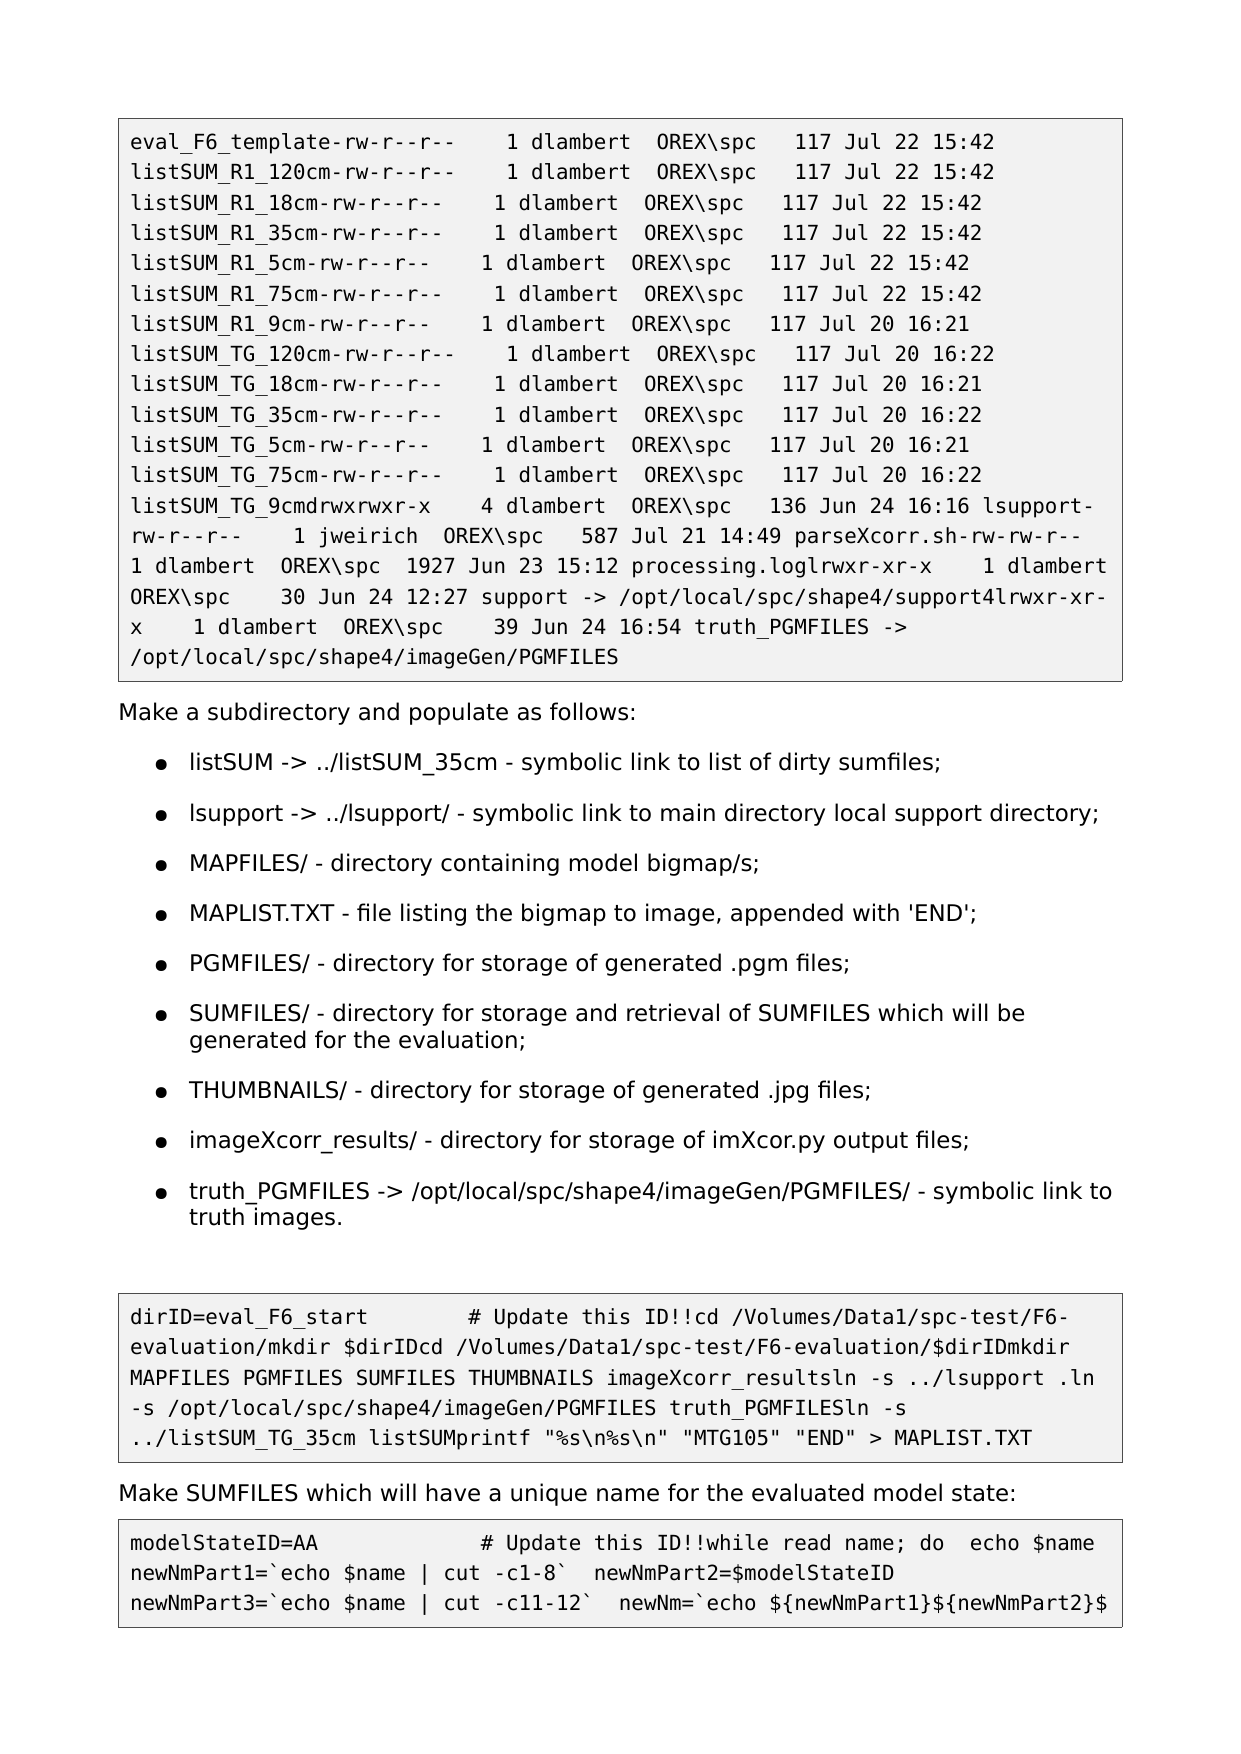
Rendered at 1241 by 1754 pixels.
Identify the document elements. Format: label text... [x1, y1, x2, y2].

list imageXcorr_results/ - directory for storage of imXcor.py output files; [153, 1128, 1122, 1154]
text Make a subdirectory and populate as follows: [118, 699, 1122, 726]
list truth_PGMFILES -> /opt/local/spc/shape4/imageGen/PGMFILES/ - symbolic link to truth images. [153, 1178, 1122, 1231]
list MAPFILES/ - directory containing model bigmap/s; [153, 850, 1122, 877]
list listSUM -> ../listSUM_35cm - symbolic link to list of dirty sumfiles; [153, 749, 1122, 776]
list SUMFILES/ - directory for storage and retrieval of SUMFILES which will be generated for the evaluation; [153, 1001, 1122, 1054]
text dirID=eval_F6_start # Update this ID!!cd /Volumes/Data1/spc-test/F6-evaluation/mkdir $dirIDcd /Volumes/Data1/spc-test/F6-evaluation/$dirIDmkdir MAPFILES PGMFILES SUMFILES THUMBNAILS imageXcorr_resultsln -s ../lsupport .ln -s /opt/local/spc/shape4/imageGen/PGMFILES truth_PGMFILESln -s ../listSUM_TG_35cm listSUMprintf "%s\n%s\n" "MTG105" "END" > MAPLIST.TXT [119, 1294, 1122, 1462]
list PGMFILES/ - directory for storage of generated .pgm files; [153, 950, 1122, 977]
text Make SUMFILES which will have a unique name for the evaluated model state: [118, 1480, 1122, 1507]
list MAPLIST.TXT - file listing the bigmap to image, appended with 'END'; [153, 900, 1122, 927]
list THUMBNAILS/ - directory for storage of generated .jpg files; [153, 1077, 1122, 1104]
text modelStateID=AA # Update this ID!!while read name; do echo $name newNmPart1=`echo $name | cut -c1-8` newNmPart2=$modelStateID newNmPart3=`echo $name | cut -c11-12` newNm=`echo ${newNmPart1}${newNmPart2}$ [119, 1520, 1122, 1627]
text eval_F6_template-rw-r--r-- 1 dlambert OREX\spc 117 Jul 22 15:42 listSUM_R1_120cm-rw-r--r-- 1 dlambert OREX\spc 117 Jul 22 15:42 listSUM_R1_18cm-rw-r--r-- 1 dlambert OREX\spc 117 Jul 22 15:42 listSUM_R1_35cm-rw-r--r-- 1 dlambert OREX\spc 117 Jul 22 15:42 listSUM_R1_5cm-rw-r--r-- 1 dlambert OREX\spc 117 Jul 22 15:42 listSUM_R1_75cm-rw-r--r-- 1 dlambert OREX\spc 117 Jul 22 15:42 listSUM_R1_9cm-rw-r--r-- 1 dlambert OREX\spc 117 Jul 20 16:21 listSUM_TG_120cm-rw-r--r-- 1 dlambert OREX\spc 117 Jul 20 16:22 listSUM_TG_18cm-rw-r--r-- 1 dlambert OREX\spc 117 Jul 20 16:21 listSUM_TG_35cm-rw-r--r-- 1 dlambert OREX\spc 117 Jul 20 16:22 listSUM_TG_5cm-rw-r--r-- 1 dlambert OREX\spc 117 Jul 20 16:21 listSUM_TG_75cm-rw-r--r-- 1 dlambert OREX\spc 117 Jul 20 16:22 listSUM_TG_9cmdrwxrwxr-x 4 dlambert OREX\spc 136 Jun 24 16:16 lsupport-rw-r--r-- 1 jweirich OREX\spc 587 Jul 21 14:49 parseXcorr.sh-rw-rw-r-- 1 dlambert OREX\spc 1927 Jun 23 15:12 processing.loglrwxr-xr-x 1 dlambert OREX\spc 30 Jun 24 12:27 support -> /opt/local/spc/shape4/support4lrwxr-xr-x 1 dlambert OREX\spc 39 Jun 24 16:54 truth_PGMFILES -> /opt/local/spc/shape4/imageGen/PGMFILES [119, 119, 1122, 681]
list lsupport -> ../lsupport/ - symbolic link to main directory local support directory; [153, 800, 1122, 826]
